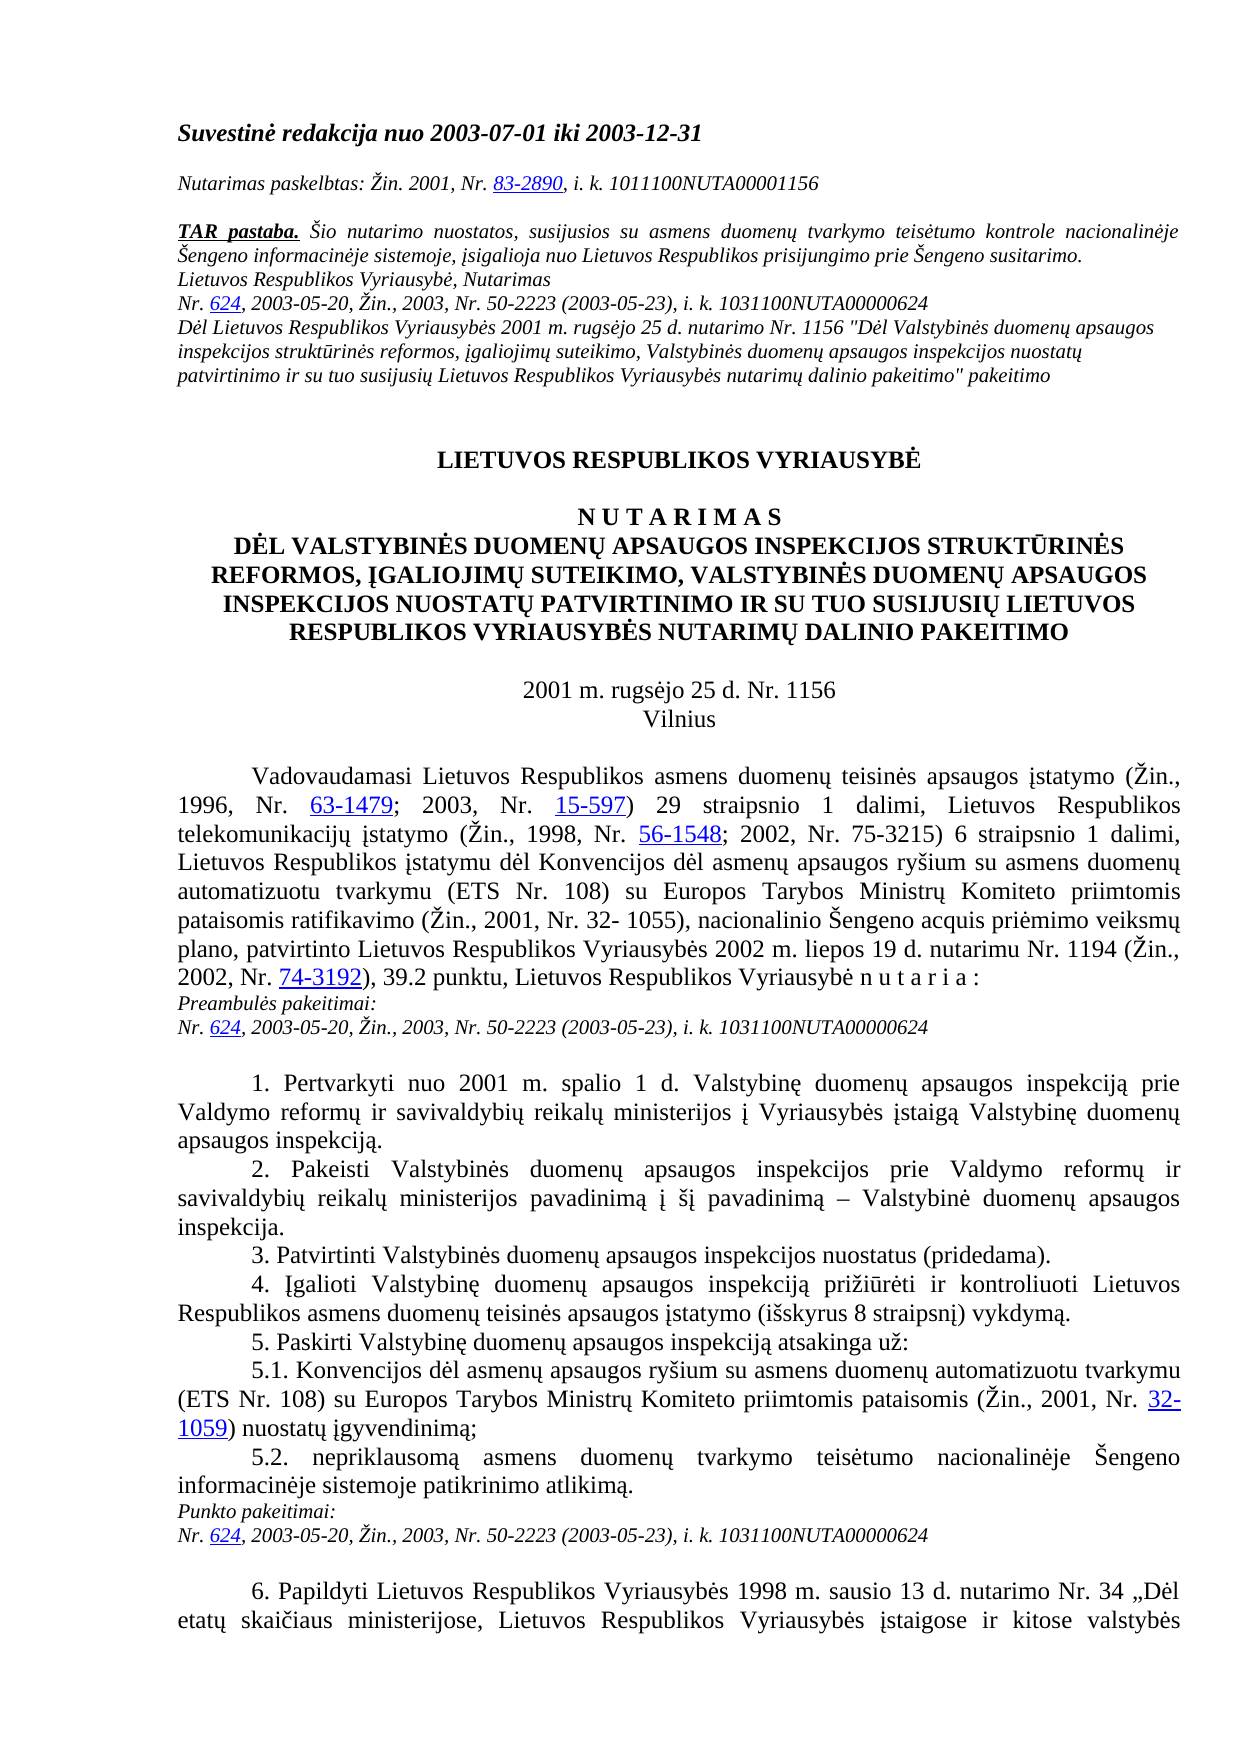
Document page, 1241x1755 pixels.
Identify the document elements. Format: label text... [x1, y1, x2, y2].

text Nr. 624, 2003-05-20, Žin., 2003, Nr. 50-2223 (2003-05-23), i. k. 1031100NUTA00000624 [177, 291, 1181, 315]
text TAR pastaba. Šio nutarimo nuostatos, susijusios su asmens duomenų tvarkymo teisėtumo kontrole nacionalinėje Šengeno informacinėje sistemoje, įsigalioja nuo Lietuvos Respublikos prisijungimo prie Šengeno susitarimo. [177, 219, 1181, 267]
text Nr. 624, 2003-05-20, Žin., 2003, Nr. 50-2223 (2003-05-23), i. k. 1031100NUTA00000624 [177, 1523, 1181, 1547]
text Vilnius [177, 704, 1181, 732]
text 2. Pakeisti Valstybinės duomenų apsaugos inspekcijos prie Valdymo reformų ir savivaldybių reikalų ministerijos pavadinimą į šį pavadinimą – Valstybinė duomenų apsaugos inspekcija. [177, 1154, 1181, 1241]
text 5.2. nepriklausomą asmens duomenų tvarkymo teisėtumo nacionalinėje Šengeno informacinėje sistemoje patikrinimo atlikimą. [177, 1442, 1181, 1499]
text Vadovaudamasi Lietuvos Respublikos asmens duomenų teisinės apsaugos įstatymo (Žin., 1996, Nr. 63-1479; 2003, Nr. 15-597) 29 straipsnio 1 dalimi, Lietuvos Respublikos telekomunikacijų įstatymo (Žin., 1998, Nr. 56-1548; 2002, Nr. 75-3215) 6 straipsnio 1 dalimi, Lietuvos Respublikos įstatymu dėl Konvencijos dėl asmenų apsaugos ryšium su asmens duomenų automatizuotu tvarkymu (ETS Nr. 108) su Europos Tarybos Ministrų Komiteto priimtomis pataisomis ratifikavimo (Žin., 2001, Nr. 32- 1055), nacionalinio Šengeno acquis priėmimo veiksmų plano, patvirtinto Lietuvos Respublikos Vyriausybės 2002 m. liepos 19 d. nutarimu Nr. 1194 (Žin., 2002, Nr. 74-3192), 39.2 punktu, Lietuvos Respublikos Vyriausybė nutaria: [177, 761, 1181, 991]
text Nr. 624, 2003-05-20, Žin., 2003, Nr. 50-2223 (2003-05-23), i. k. 1031100NUTA00000624 [177, 1015, 1181, 1039]
text Dėl Lietuvos Respublikos Vyriausybės 2001 m. rugsėjo 25 d. nutarimo Nr. 1156 "Dėl Valstybinės duomenų apsaugos inspekcijos struktūrinės reformos, įgaliojimų suteikimo, Valstybinės duomenų apsaugos inspekcijos nuostatų patvirtinimo ir su tuo susijusių Lietuvos Respublikos Vyriausybės nutarimų dalinio pakeitimo" pakeitimo [177, 315, 1181, 387]
text Preambulės pakeitimai: [177, 991, 1181, 1015]
text 3. Patvirtinti Valstybinės duomenų apsaugos inspekcijos nuostatus (pridedama). [177, 1241, 1181, 1269]
text Punkto pakeitimai: [177, 1499, 1181, 1523]
text DĖL VALSTYBINĖS DUOMENŲ APSAUGOS INSPEKCIJOS STRUKTŪRINĖS REFORMOS, ĮGALIOJIMŲ SUTEIKIMO, VALSTYBINĖS DUOMENŲ APSAUGOS INSPEKCIJOS NUOSTATŲ PATVIRTINIMO IR SU TUO SUSIJUSIŲ LIETUVOS RESPUBLIKOS VYRIAUSYBĖS NUTARIMŲ DALINIO PAKEITIMO [177, 531, 1181, 646]
text LIETUVOS RESPUBLIKOS VYRIAUSYBĖ [177, 445, 1181, 474]
text Suvestinė redakcija nuo 2003-07-01 iki 2003-12-31 [177, 118, 1181, 147]
text Lietuvos Respublikos Vyriausybė, Nutarimas [177, 267, 1181, 291]
text Nutarimas paskelbtas: Žin. 2001, Nr. 83-2890, i. k. 1011100NUTA00001156 [177, 171, 1181, 195]
text 5.1. Konvencijos dėl asmenų apsaugos ryšium su asmens duomenų automatizuotu tvarkymu (ETS Nr. 108) su Europos Tarybos Ministrų Komiteto priimtomis pataisomis (Žin., 2001, Nr. 32-1059) nuostatų įgyvendinimą; [177, 1356, 1181, 1442]
text 2001 m. rugsėjo 25 d. Nr. 1156 [177, 675, 1181, 704]
text 5. Paskirti Valstybinę duomenų apsaugos inspekciją atsakinga už: [177, 1327, 1181, 1356]
text 4. Įgalioti Valstybinę duomenų apsaugos inspekciją prižiūrėti ir kontroliuoti Lietuvos Respublikos asmens duomenų teisinės apsaugos įstatymo (išskyrus 8 straipsnį) vykdymą. [177, 1269, 1181, 1327]
text N U T A R I M A S [177, 502, 1181, 531]
text 1. Pertvarkyti nuo 2001 m. spalio 1 d. Valstybinę duomenų apsaugos inspekciją prie Valdymo reformų ir savivaldybių reikalų ministerijos į Vyriausybės įstaigą Valstybinę duomenų apsaugos inspekciją. [177, 1068, 1181, 1154]
text 6. Papildyti Lietuvos Respublikos Vyriausybės 1998 m. sausio 13 d. nutarimo Nr. 34 „Dėl etatų skaičiaus ministerijose, Lietuvos Respublikos Vyriausybės įstaigose ir kitose valstybės [177, 1576, 1181, 1634]
